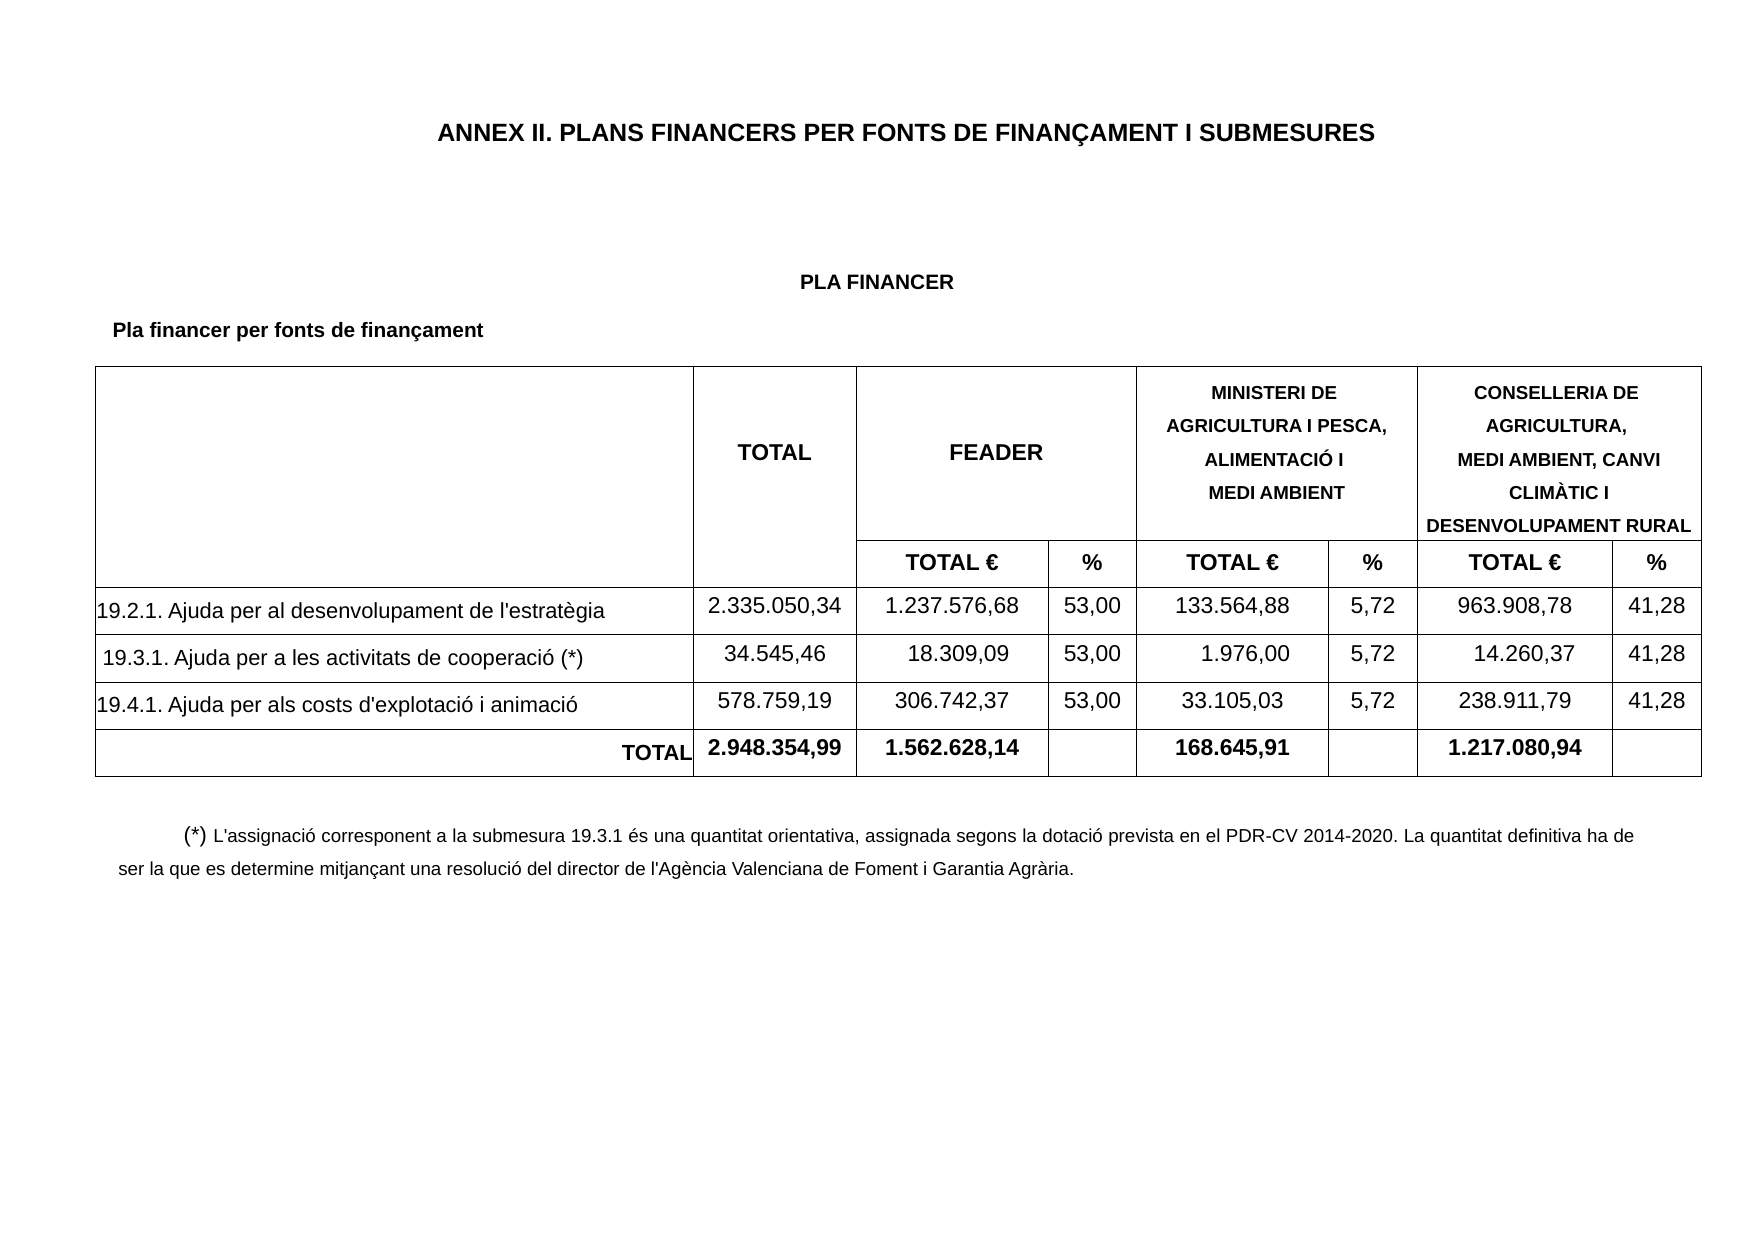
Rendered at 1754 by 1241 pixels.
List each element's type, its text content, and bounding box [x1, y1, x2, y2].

table_cell 5,72 [1329, 588, 1417, 634]
table_cell % [1329, 541, 1417, 587]
table_header MINISTERI DE AGRICULTURA I PESCA, ALIMENTACIÓ I MEDI AMBIENT [1137, 367, 1417, 539]
table_cell 1.217.080,94 [1418, 730, 1612, 776]
table_cell 34.545,46 [694, 635, 856, 681]
table_cell TOTAL € [1418, 541, 1612, 587]
table_cell 53,00 [1049, 683, 1136, 729]
text Pla financer per fonts de finançament [112, 318, 1636, 342]
table_cell 41,28 [1613, 635, 1701, 681]
table_cell 1.237.576,68 [857, 588, 1048, 634]
table_cell 1.562.628,14 [857, 730, 1048, 776]
table_cell [1049, 730, 1136, 776]
table_cell 53,00 [1049, 588, 1136, 634]
table_cell 1.976,00 [1137, 635, 1328, 681]
table_header [96, 367, 693, 587]
table_cell TOTAL [96, 730, 693, 776]
table_cell 19.2.1. Ajuda per al desenvolupament de l'estratègia [96, 588, 693, 634]
text ANNEX II. PLANS FINANCERS PER FONTS DE FINANÇAMENT I SUBMESURES [118, 118, 1636, 147]
table_cell 306.742,37 [857, 683, 1048, 729]
table_cell 133.564,88 [1137, 588, 1328, 634]
text (*) L'assignació corresponent a la submesura 19.3.1 és una quantitat orientativa, assignada segons la dotació prevista en el PDR-CV 2014-2020. La quantitat definitiva ha de ser la que es determine mitjançant una resolució del director de l'Agència Valenciana de Foment i Garantia Agrària. [118, 816, 1636, 882]
table_cell [1329, 730, 1417, 776]
table_cell 53,00 [1049, 635, 1136, 681]
table_cell % [1049, 541, 1136, 587]
table_cell TOTAL € [857, 541, 1048, 587]
table_cell 5,72 [1329, 635, 1417, 681]
table_cell 41,28 [1613, 683, 1701, 729]
table_cell 19.3.1. Ajuda per a les activitats de cooperació (*) [96, 635, 693, 681]
table_cell 2.335.050,34 [694, 588, 856, 634]
table_cell 14.260,37 [1418, 635, 1612, 681]
table_cell 963.908,78 [1418, 588, 1612, 634]
table_header CONSELLERIA DE AGRICULTURA, MEDI AMBIENT, CANVI CLIMÀTIC I DESENVOLUPAMENT RURAL [1418, 367, 1701, 539]
table_cell [1613, 730, 1701, 776]
table_cell 33.105,03 [1137, 683, 1328, 729]
table_cell 168.645,91 [1137, 730, 1328, 776]
table_cell 238.911,79 [1418, 683, 1612, 729]
table_cell TOTAL € [1137, 541, 1328, 587]
table_header FEADER [857, 367, 1136, 539]
table_cell 18.309,09 [857, 635, 1048, 681]
table_cell % [1613, 541, 1701, 587]
table_cell 41,28 [1613, 588, 1701, 634]
text PLA FINANCER [118, 270, 1636, 294]
table_cell 19.4.1. Ajuda per als costs d'explotació i animació [96, 683, 693, 729]
table_cell 5,72 [1329, 683, 1417, 729]
table_cell 578.759,19 [694, 683, 856, 729]
table_cell 2.948.354,99 [694, 730, 856, 776]
table_header TOTAL [694, 367, 856, 587]
